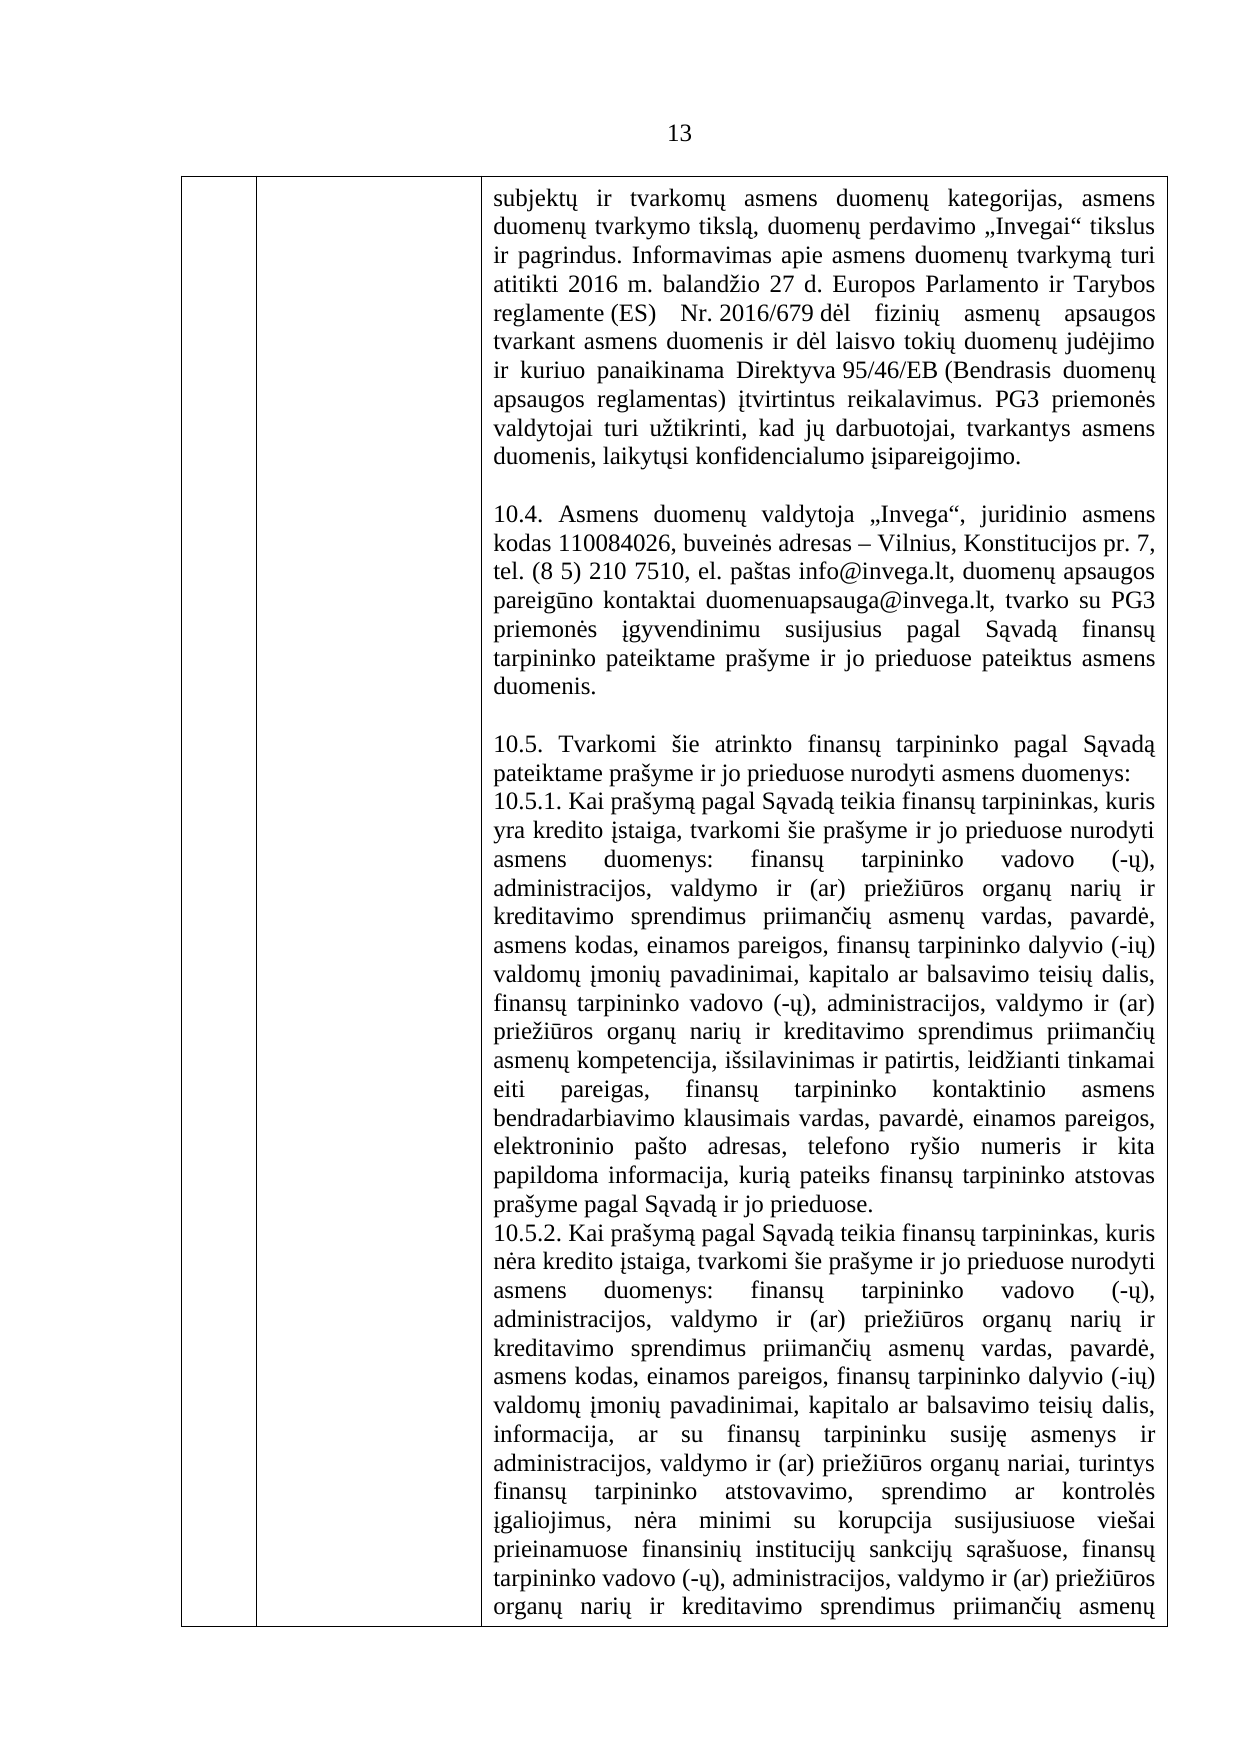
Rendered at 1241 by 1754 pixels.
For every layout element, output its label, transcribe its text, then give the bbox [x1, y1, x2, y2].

table_cell [182, 177, 256, 1626]
table_cell [257, 177, 481, 1626]
table_cell subjektų ir tvarkomų asmens duomenų kategorijas, asmens duomenų tvarkymo tikslą, duomenų perdavimo „Invegai“ tikslus ir pagrindus. Informavimas apie asmens duomenų tvarkymą turi atitikti 2016 m. balandžio 27 d. Europos Parlamento ir Tarybos reglamente (ES) Nr. 2016/679 dėl fizinių asmenų apsaugos tvarkant asmens duomenis ir dėl laisvo tokių duomenų judėjimo ir kuriuo panaikinama Direktyva 95/46/EB (Bendrasis duomenų apsaugos reglamentas) įtvirtintus reikalavimus. PG3 priemonės valdytojai turi užtikrinti, kad jų darbuotojai, tvarkantys asmens duomenis, laikytųsi konfidencialumo įsipareigojimo. 10.4. Asmens duomenų valdytoja „Invega“, juridinio asmens kodas 110084026, buveinės adresas – Vilnius, Konstitucijos pr. 7, tel. (8 5) 210 7510, el. paštas info@invega.lt, duomenų apsaugos pareigūno kontaktai duomenuapsauga@invega.lt, tvarko su PG3 priemonės įgyvendinimu susijusius pagal Sąvadą finansų tarpininko pateiktame prašyme ir jo prieduose pateiktus asmens duomenis. 10.5. Tvarkomi šie atrinkto finansų tarpininko pagal Sąvadą pateiktame prašyme ir jo prieduose nurodyti asmens duomenys: 10.5.1. Kai prašymą pagal Sąvadą teikia finansų tarpininkas, kuris yra kredito įstaiga, tvarkomi šie prašyme ir jo prieduose nurodyti asmens duomenys: finansų tarpininko vadovo (-ų), administracijos, valdymo ir (ar) priežiūros organų narių ir kreditavimo sprendimus priimančių asmenų vardas, pavardė, asmens kodas, einamos pareigos, finansų tarpininko dalyvio (-ių) valdomų įmonių pavadinimai, kapitalo ar balsavimo teisių dalis, finansų tarpininko vadovo (-ų), administracijos, valdymo ir (ar) priežiūros organų narių ir kreditavimo sprendimus priimančių asmenų kompetencija, išsilavinimas ir patirtis, leidžianti tinkamai eiti pareigas, finansų tarpininko kontaktinio asmens bendradarbiavimo klausimais vardas, pavardė, einamos pareigos, elektroninio pašto adresas, telefono ryšio numeris ir kita papildoma informacija, kurią pateiks finansų tarpininko atstovas prašyme pagal Sąvadą ir jo prieduose. 10.5.2. Kai prašymą pagal Sąvadą teikia finansų tarpininkas, kuris nėra kredito įstaiga, tvarkomi šie prašyme ir jo prieduose nurodyti asmens duomenys: finansų tarpininko vadovo (-ų), administracijos, valdymo ir (ar) priežiūros organų narių ir kreditavimo sprendimus priimančių asmenų vardas, pavardė, asmens kodas, einamos pareigos, finansų tarpininko dalyvio (-ių) valdomų įmonių pavadinimai, kapitalo ar balsavimo teisių dalis, informacija, ar su finansų tarpininku susiję asmenys ir administracijos, valdymo ir (ar) priežiūros organų nariai, turintys finansų tarpininko atstovavimo, sprendimo ar kontrolės įgaliojimus, nėra minimi su korupcija susijusiuose viešai prieinamuose finansinių institucijų sankcijų sąrašuose, finansų tarpininko vadovo (-ų), administracijos, valdymo ir (ar) priežiūros organų narių ir kreditavimo sprendimus priimančių asmenų [482, 177, 1167, 1626]
table_cell [177, 176, 181, 1626]
